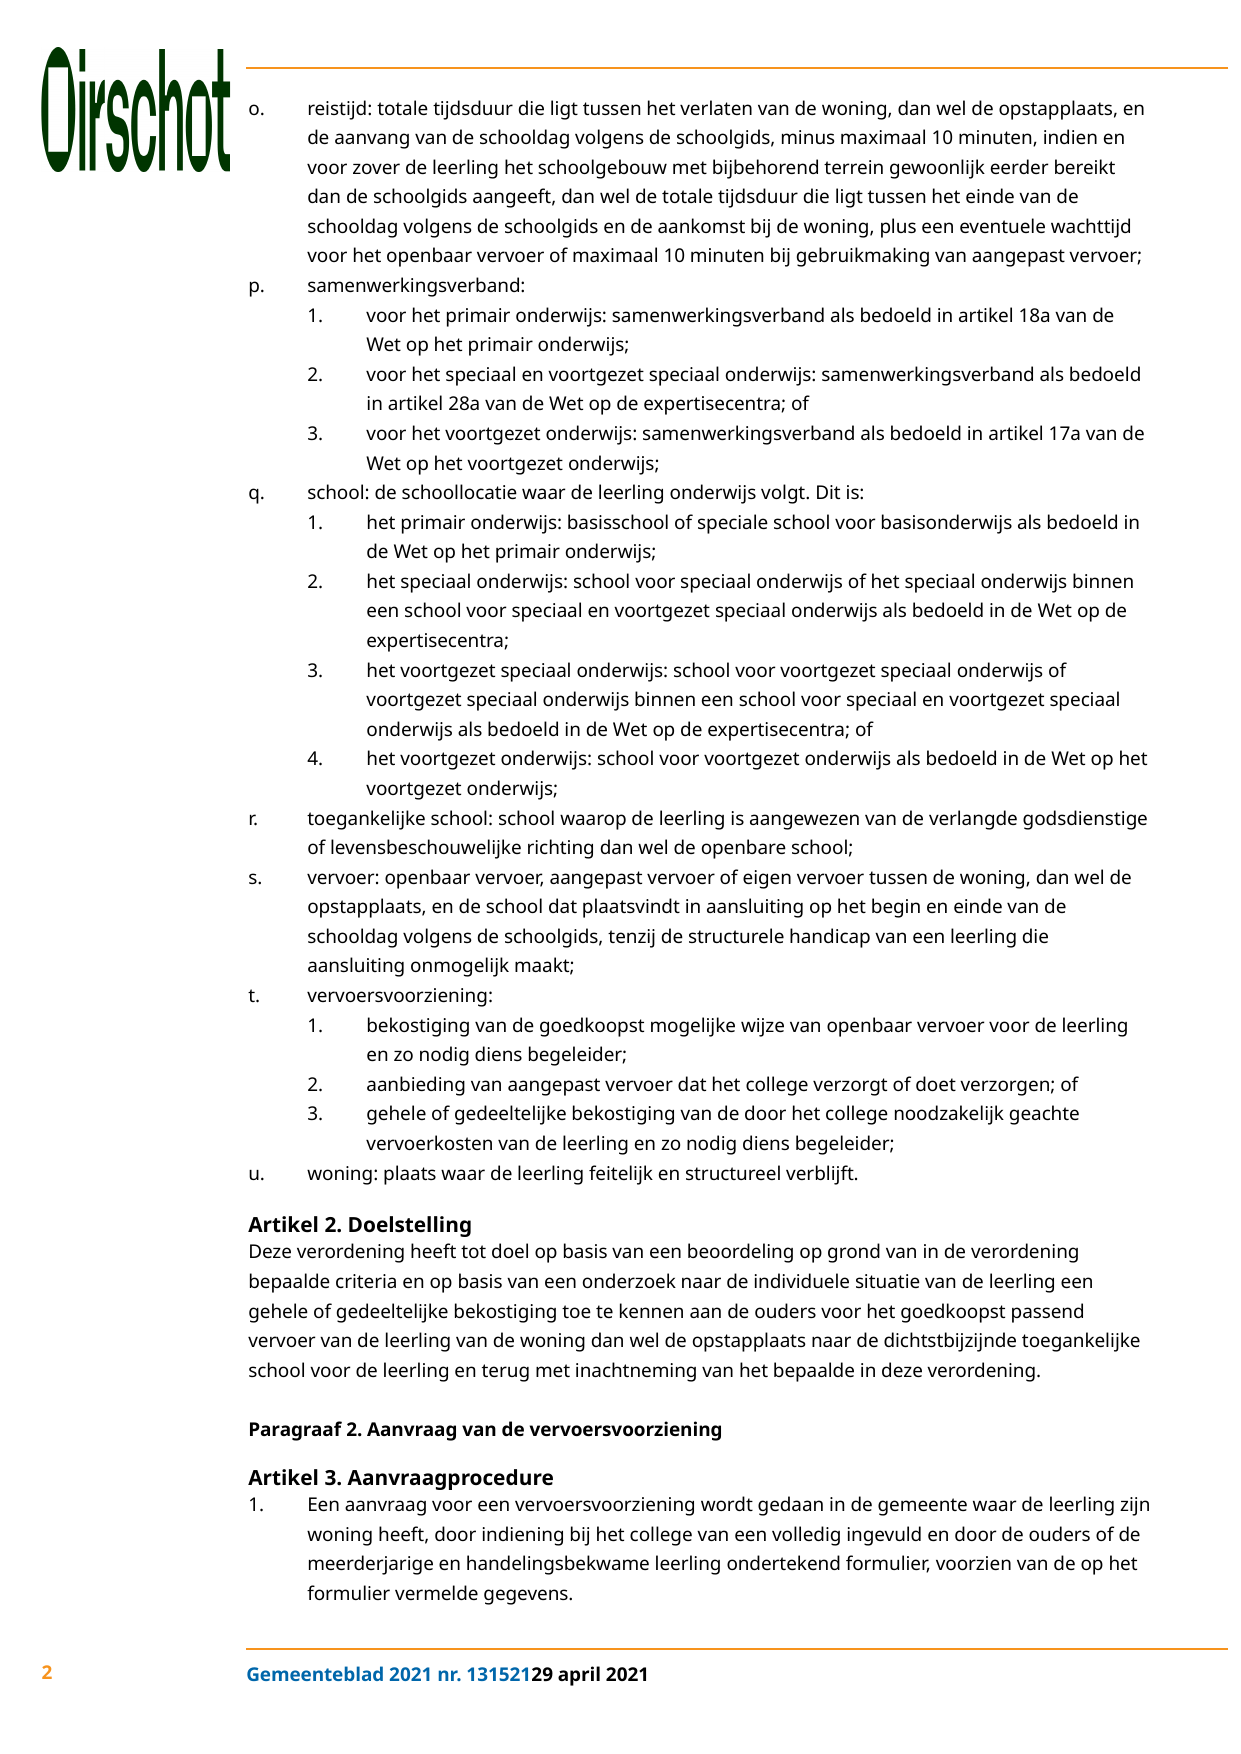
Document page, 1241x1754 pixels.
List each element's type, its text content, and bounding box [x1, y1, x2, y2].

list het primair onderwijs: basisschool of speciale school voor basisonderwijs als bedoeld in de Wet op het primair onderwijs; [307, 509, 1152, 564]
text Artikel 3. Aanvraagprocedure [248, 1463, 1152, 1491]
list school: de schoollocatie waar de leerling onderwijs volgt. Dit is: [248, 479, 1152, 505]
list Een aanvraag voor een vervoersvoorziening wordt gedaan in de gemeente waar de leerling zijn woning heeft, door indiening bij het college van een volledig ingevuld en door de ouders of de meerderjarige en handelingsbekwame leerling ondertekend formulier, voorzien van de op het formulier vermelde gegevens. [248, 1491, 1152, 1606]
list reistijd: totale tijdsduur die ligt tussen het verlaten van de woning, dan wel de opstapplaats, en de aanvang van de schooldag volgens de schoolgids, minus maximaal 10 minuten, indien en voor zover de leerling het schoolgebouw met bijbehorend terrein gewoonlijk eerder bereikt dan de schoolgids aangeeft, dan wel de totale tijdsduur die ligt tussen het einde van de schooldag volgens de schoolgids en de aankomst bij de woning, plus een eventuele wachttijd voor het openbaar vervoer of maximaal 10 minuten bij gebruikmaking van aangepast vervoer; [248, 95, 1152, 268]
picture [41, 47, 231, 172]
list voor het speciaal en voortgezet speciaal onderwijs: samenwerkingsverband als bedoeld in artikel 28a van de Wet op de expertisecentra; of [307, 361, 1152, 416]
list gehele of gedeeltelijke bekostiging van de door het college noodzakelijk geachte vervoerkosten van de leerling en zo nodig diens begeleider; [307, 1101, 1152, 1156]
list woning: plaats waar de leerling feitelijk en structureel verblijft. [248, 1160, 1152, 1186]
list vervoer: openbaar vervoer, aangepast vervoer of eigen vervoer tussen de woning, dan wel de opstapplaats, en de school dat plaatsvindt in aansluiting op het begin en einde van de schooldag volgens de schoolgids, tenzij de structurele handicap van een leerling die aansluiting onmogelijk maakt; [248, 864, 1152, 978]
list vervoersvoorziening: [248, 982, 1152, 1008]
list het voortgezet onderwijs: school voor voortgezet onderwijs als bedoeld in de Wet op het voortgezet onderwijs; [307, 746, 1152, 801]
list bekostiging van de goedkoopst mogelijke wijze van openbaar vervoer voor de leerling en zo nodig diens begeleider; [307, 1012, 1152, 1067]
list voor het voortgezet onderwijs: samenwerkingsverband als bedoeld in artikel 17a van de Wet op het voortgezet onderwijs; [307, 420, 1152, 476]
list voor het primair onderwijs: samenwerkingsverband als bedoeld in artikel 18a van de Wet op het primair onderwijs; [307, 302, 1152, 357]
text Deze verordening heeft tot doel op basis van een beoordeling op grond van in de verordening bepaalde criteria en op basis van een onderzoek naar de individuele situatie van de leerling een gehele of gedeeltelijke bekostiging toe te kennen aan de ouders voor het goedkoopst passend vervoer van de leerling van de woning dan wel de opstapplaats naar de dichtstbijzijnde toegankelijke school voor de leerling en terug met inachtneming van het bepaalde in deze verordening. [248, 1239, 1152, 1383]
text Paragraaf 2. Aanvraag van de vervoersvoorziening [248, 1416, 1152, 1442]
list samenwerkingsverband: [248, 272, 1152, 298]
list toegankelijke school: school waarop de leerling is aangewezen van de verlangde godsdienstige of levensbeschouwelijke richting dan wel de openbare school; [248, 805, 1152, 860]
list het speciaal onderwijs: school voor speciaal onderwijs of het speciaal onderwijs binnen een school voor speciaal en voortgezet speciaal onderwijs als bedoeld in de Wet op de expertisecentra; [307, 568, 1152, 653]
list het voortgezet speciaal onderwijs: school voor voortgezet speciaal onderwijs of voortgezet speciaal onderwijs binnen een school voor speciaal en voortgezet speciaal onderwijs als bedoeld in de Wet op de expertisecentra; of [307, 657, 1152, 742]
text Artikel 2. Doelstelling [248, 1210, 1152, 1239]
list aanbieding van aangepast vervoer dat het college verzorgt of doet verzorgen; of [307, 1071, 1152, 1097]
